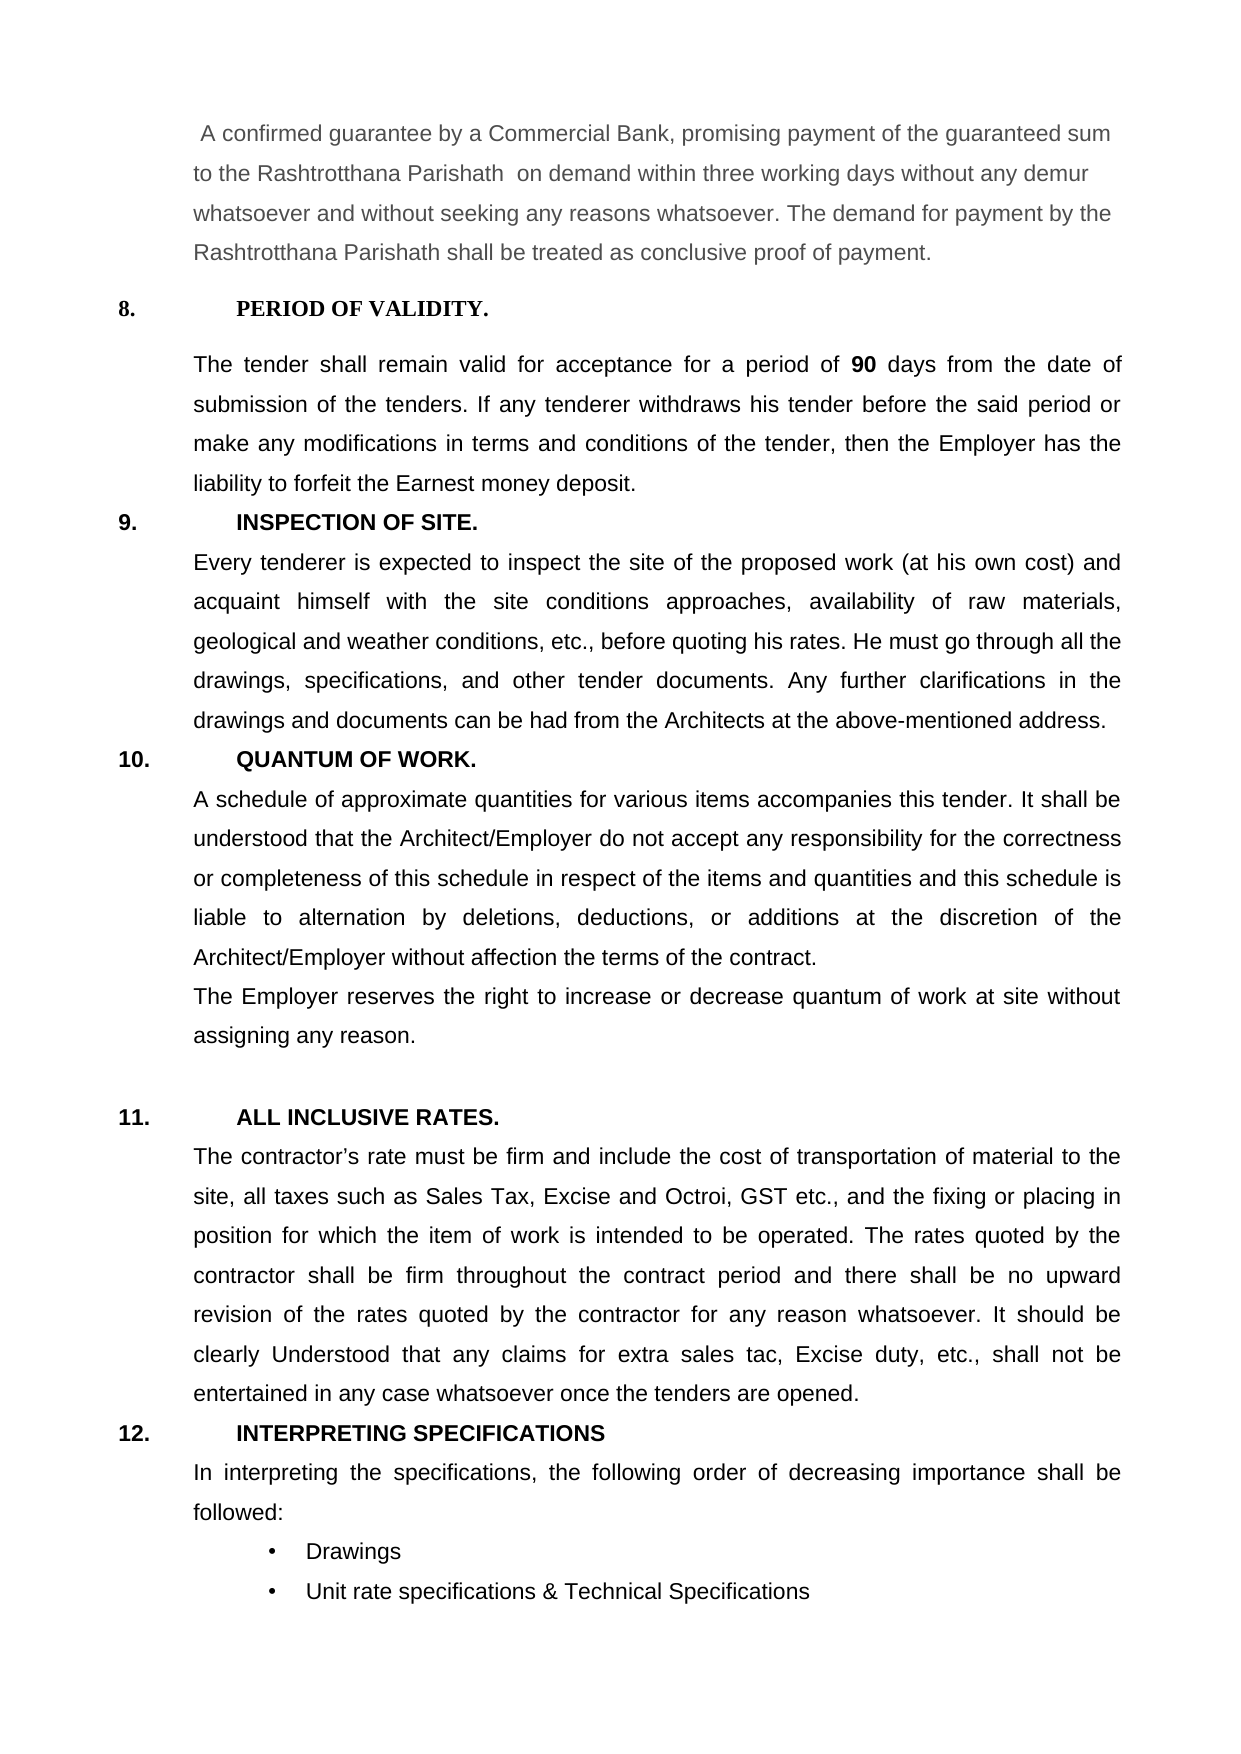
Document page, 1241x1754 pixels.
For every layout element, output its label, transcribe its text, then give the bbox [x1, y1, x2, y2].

text 10. QUANTUM OF WORK. [118, 746, 1122, 772]
text 12. INTERPRETING SPECIFICATIONS [118, 1420, 1122, 1446]
text The contractor’s rate must be firm and include the cost of transportation of material to the site, all taxes such as Sales Tax, Excise and Octroi, GST etc., and the fixing or placing in position for which the item of work is intended to be operated. The rates quoted by the contractor shall be firm throughout the contract period and there shall be no upward revision of the rates quoted by the contractor for any reason whatsoever. It should be clearly Understood that any claims for extra sales tac, Excise duty, etc., shall not be entertained in any case whatsoever once the tenders are opened. [193, 1143, 1122, 1407]
text 8. PERIOD OF VALIDITY. [118, 295, 1122, 321]
text A confirmed guarantee by a Commercial Bank, promising payment of the guaranteed sum to the Rashtrotthana Parishath on demand within three working days without any demur whatsoever and without seeking any reasons whatsoever. The demand for payment by the Rashtrotthana Parishath shall be treated as conclusive proof of payment. [193, 118, 1122, 265]
list Unit rate specifications & Technical Specifications [268, 1578, 1122, 1604]
text In interpreting the specifications, the following order of decreasing importance shall be followed: [193, 1459, 1122, 1525]
text The Employer reserves the right to increase or decrease quantum of work at site without assigning any reason. [193, 983, 1122, 1049]
text Every tenderer is expected to inspect the site of the proposed work (at his own cost) and acquaint himself with the site conditions approaches, availability of raw materials, geological and weather conditions, etc., before quoting his rates. He must go through all the drawings, specifications, and other tender documents. Any further clarifications in the drawings and documents can be had from the Architects at the above-mentioned address. [193, 549, 1122, 733]
text A schedule of approximate quantities for various items accompanies this tender. It shall be understood that the Architect/Employer do not accept any responsibility for the correctness or completeness of this schedule in respect of the items and quantities and this schedule is liable to alternation by deletions, deductions, or additions at the discretion of the Architect/Employer without affection the terms of the contract. [193, 786, 1122, 970]
text The tender shall remain valid for acceptance for a period of 90 days from the date of submission of the tenders. If any tenderer withdraws his tender before the said period or make any modifications in terms and conditions of the tender, then the Employer has the liability to forfeit the Earnest money deposit. [193, 351, 1122, 496]
text 11. ALL INCLUSIVE RATES. [118, 1104, 1122, 1130]
text 9. INSPECTION OF SITE. [118, 509, 1122, 536]
list Drawings [268, 1538, 1122, 1564]
